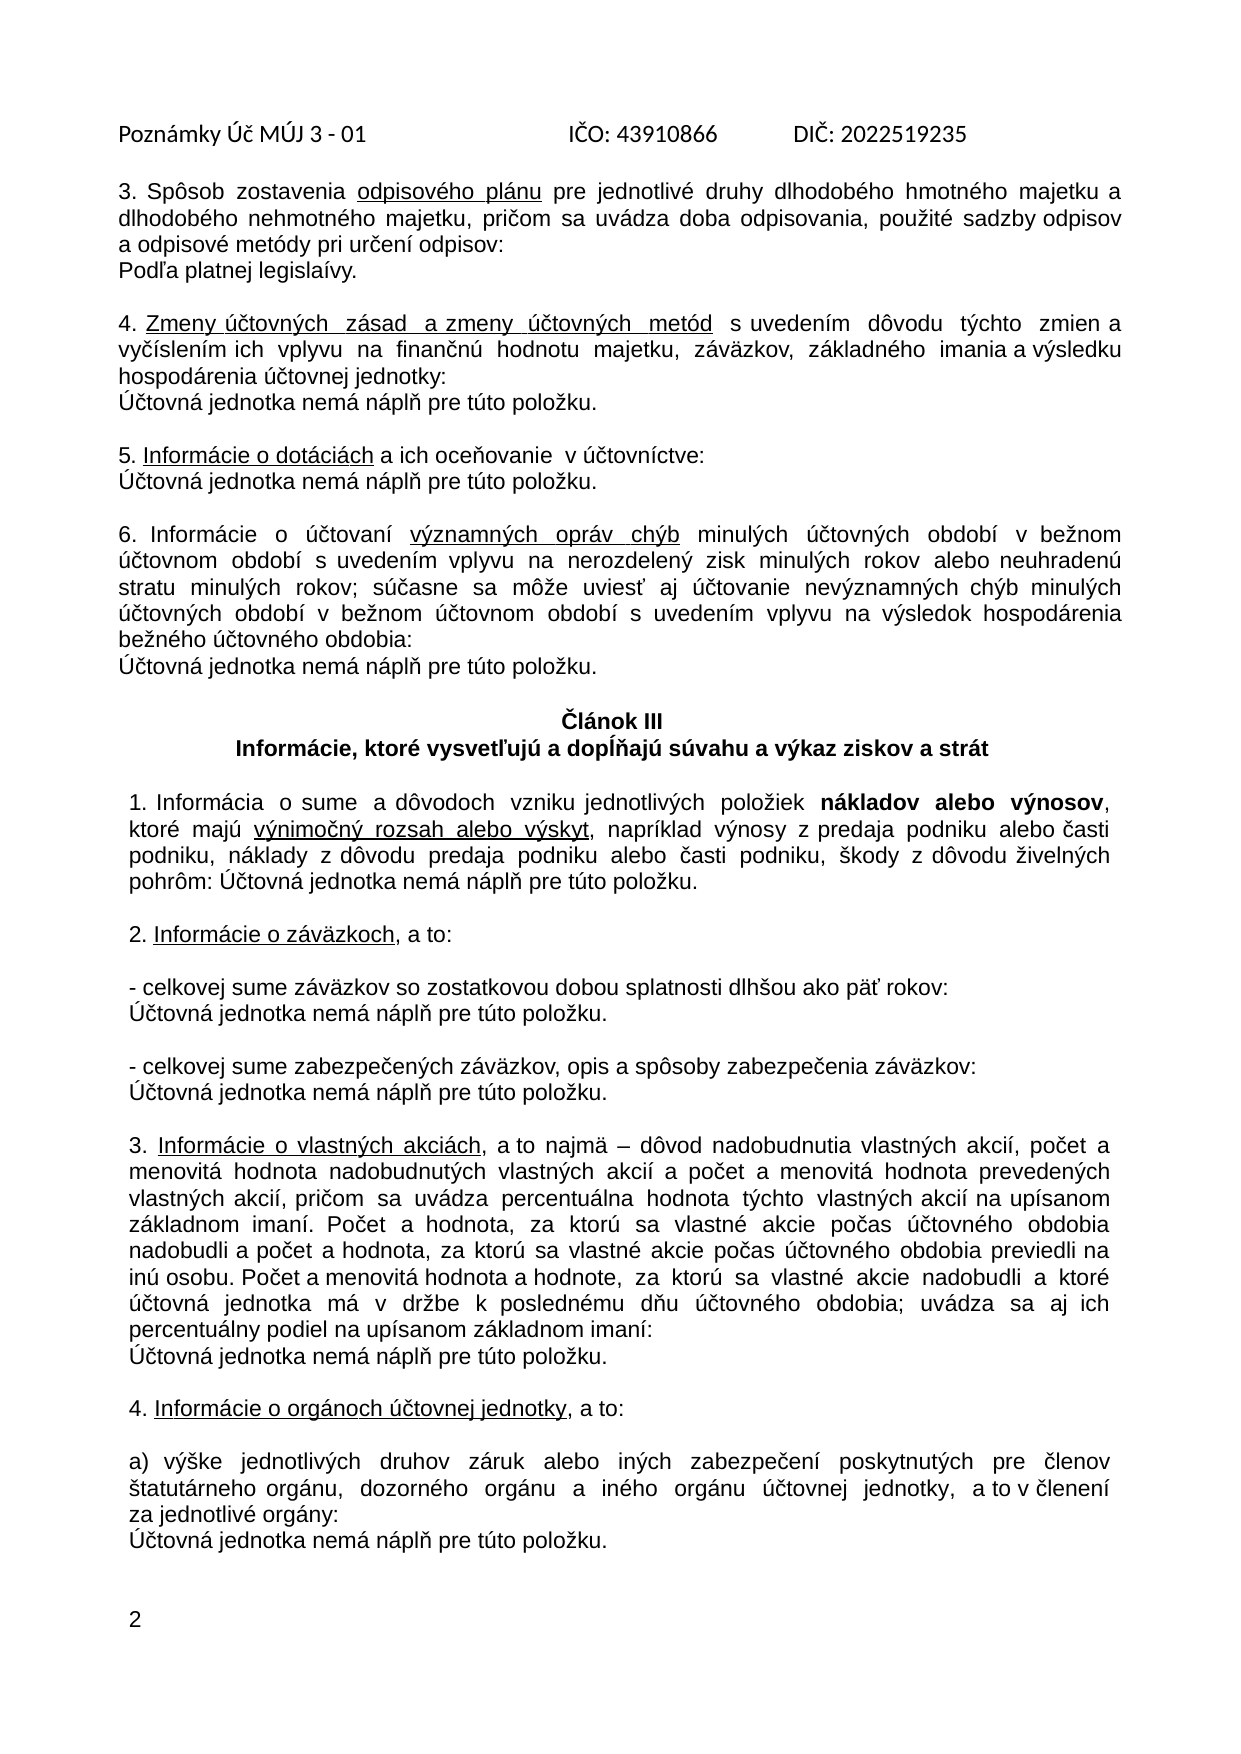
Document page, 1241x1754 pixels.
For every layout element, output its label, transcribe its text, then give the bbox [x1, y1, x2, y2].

text 3. Spôsob zostavenia odpisového plánu pre jednotlivé druhy dlhodobého hmotného majetku a dlhodobého nehmotného majetku, pričom sa uvádza doba odpisovania, použité sadzby odpisov a odpisové metódy pri určení odpisov: [118, 178, 1122, 257]
text 2. Informácie o záväzkoch, a to: [129, 921, 1110, 947]
text Informácie, ktoré vysvetľujú a dopĺňajú súvahu a výkaz ziskov a strát [118, 735, 1106, 761]
text 4. Informácie o orgánoch účtovnej jednotky, a to: [129, 1395, 1110, 1422]
text a) výške jednotlivých druhov záruk alebo iných zabezpečení poskytnutých pre členov štatutárneho orgánu, dozorného orgánu a iného orgánu účtovnej jednotky, a to v členení za jednotlivé orgány: [129, 1448, 1110, 1527]
text Článok III [118, 708, 1106, 735]
text 3. Informácie o vlastných akciách, a to najmä – dôvod nadobudnutia vlastných akcií, počet a menovitá hodnota nadobudnutých vlastných akcií a počet a menovitá hodnota prevedených vlastných akcií, pričom sa uvádza percentuálna hodnota týchto vlastných akcií na upísanom základnom imaní. Počet a hodnota, za ktorú sa vlastné akcie počas účtovného obdobia nadobudli a počet a hodnota, za ktorú sa vlastné akcie počas účtovného obdobia previedli na inú osobu. Počet a menovitá hodnota a hodnote, za ktorú sa vlastné akcie nadobudli a ktoré účtovná jednotka má v držbe k poslednému dňu účtovného obdobia; uvádza sa aj ich percentuálny podiel na upísanom základnom imaní: [129, 1132, 1110, 1343]
text - celkovej sume záväzkov so zostatkovou dobou splatnosti dlhšou ako päť rokov: [129, 974, 1110, 1000]
text 5. Informácie o dotáciách a ich oceňovanie v účtovníctve: [118, 442, 1122, 468]
text - celkovej sume zabezpečených záväzkov, opis a spôsoby zabezpečenia záväzkov: [129, 1053, 1110, 1079]
text Účtovná jednotka nemá náplň pre túto položku. [118, 468, 1122, 494]
text Účtovná jednotka nemá náplň pre túto položku. [129, 1079, 1110, 1106]
text 2 [129, 1606, 1110, 1633]
text Účtovná jednotka nemá náplň pre túto položku. [129, 1000, 1110, 1026]
text Účtovná jednotka nemá náplň pre túto položku. [129, 1343, 1110, 1369]
text Účtovná jednotka nemá náplň pre túto položku. [118, 389, 1122, 416]
text Podľa platnej legislaívy. [118, 257, 1122, 284]
text Účtovná jednotka nemá náplň pre túto položku. [129, 1527, 1110, 1553]
text 6. Informácie o účtovaní významných opráv chýb minulých účtovných období v bežnom účtovnom období s uvedením vplyvu na nerozdelený zisk minulých rokov alebo neuhradenú stratu minulých rokov; súčasne sa môže uviesť aj účtovanie nevýznamných chýb minulých účtovných období v bežnom účtovnom období s uvedením vplyvu na výsledok hospodárenia bežného účtovného obdobia: [118, 521, 1122, 653]
text Účtovná jednotka nemá náplň pre túto položku. [118, 653, 1122, 679]
text 1. Informácia o sume a dôvodoch vzniku jednotlivých položiek nákladov alebo výnosov, ktoré majú výnimočný rozsah alebo výskyt, napríklad výnosy z predaja podniku alebo časti podniku, náklady z dôvodu predaja podniku alebo časti podniku, škody z dôvodu živelných pohrôm: Účtovná jednotka nemá náplň pre túto položku. [129, 789, 1110, 895]
text 4. Zmeny účtovných zásad a zmeny účtovných metód s uvedením dôvodu týchto zmien a vyčíslením ich vplyvu na finančnú hodnotu majetku, záväzkov, základného imania a výsledku hospodárenia účtovnej jednotky: [118, 310, 1122, 389]
